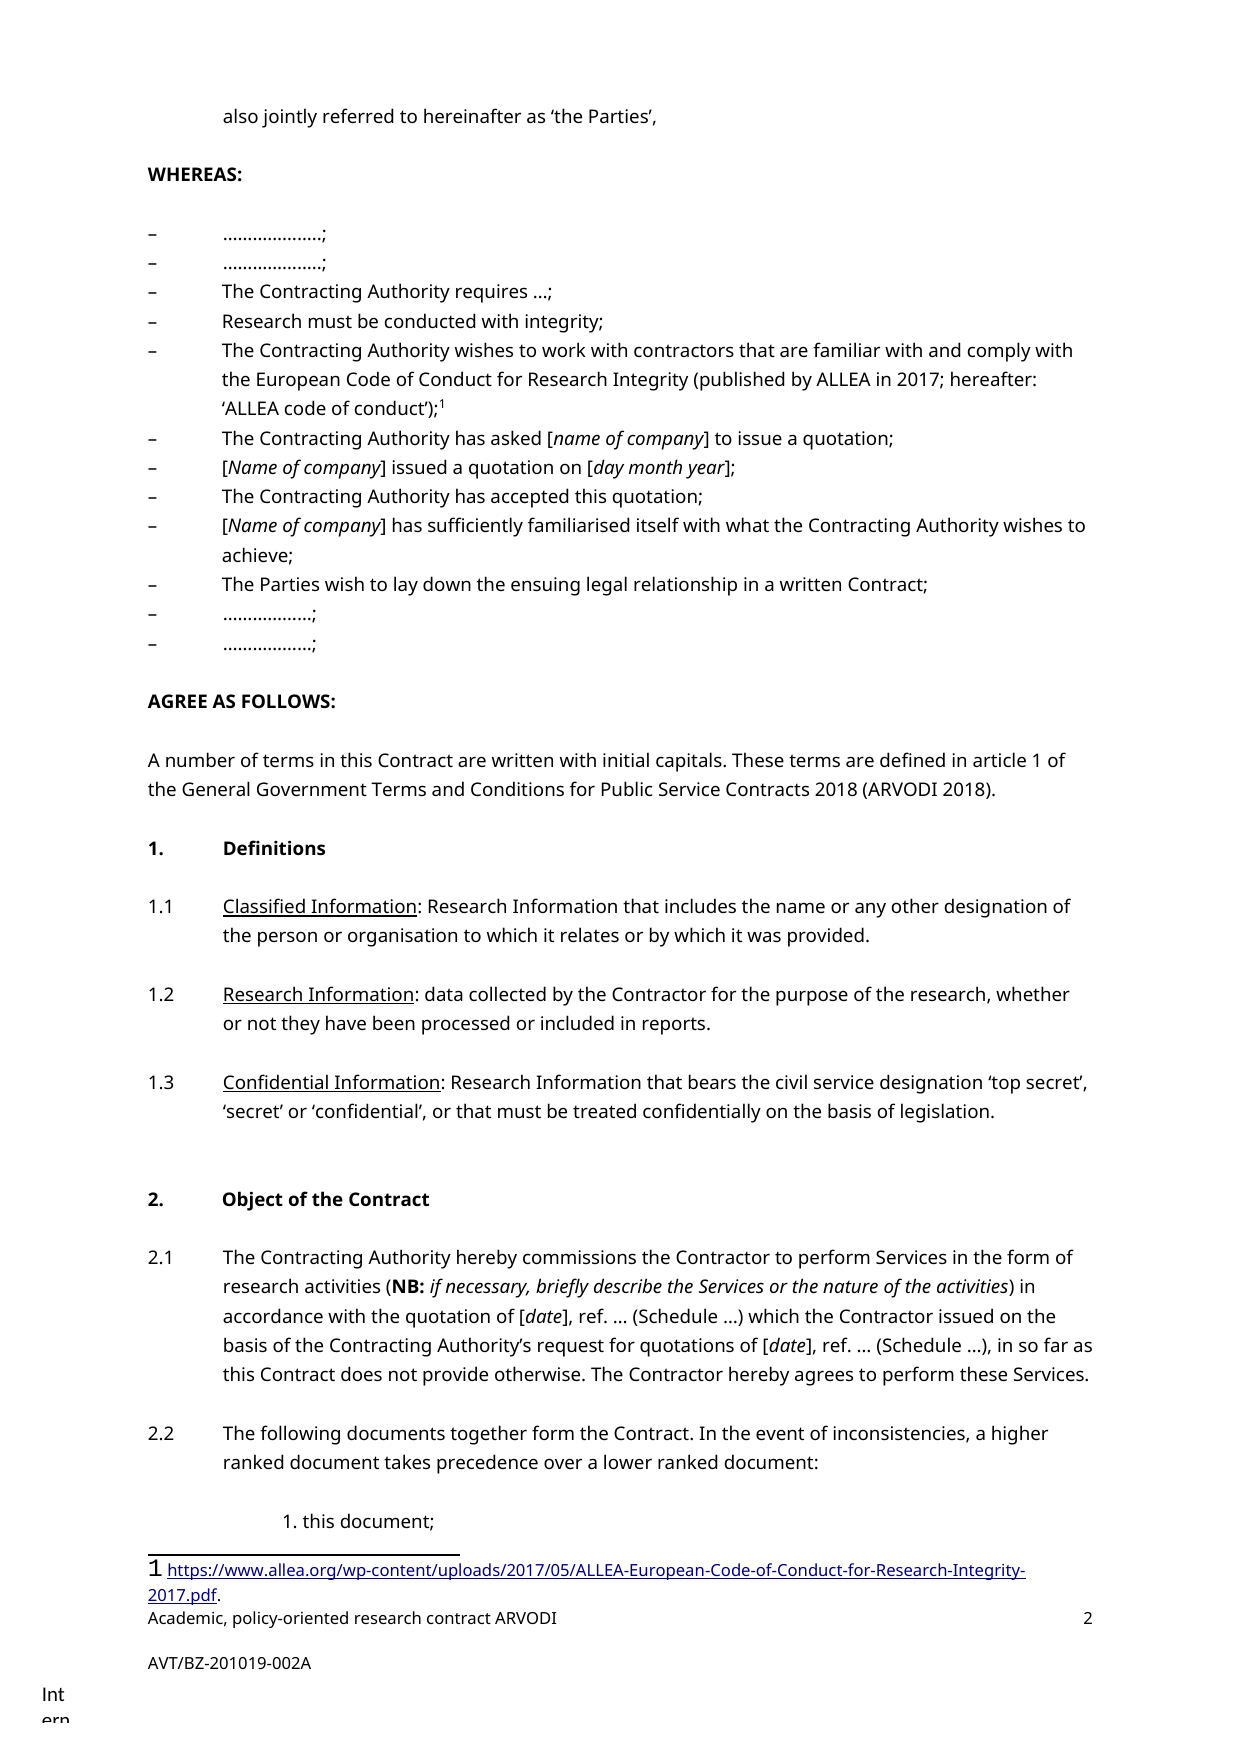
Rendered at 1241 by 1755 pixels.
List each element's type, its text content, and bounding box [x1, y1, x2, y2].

text 1.2 Research Information: data collected by the Contractor for the purpose of the research, whether or not they have been processed or included in reports. [148, 981, 1093, 1036]
text A number of terms in this Contract are written with initial capitals. These terms are defined in article 1 of the General Government Terms and Conditions for Public Service Contracts 2018 (ARVODI 2018). [148, 747, 1093, 802]
text – The Contracting Authority has asked [name of company] to issue a quotation; [148, 425, 1093, 451]
text 1. Definitions [148, 835, 1093, 860]
text – The Contracting Authority wishes to work with contractors that are familiar with and comply with the European Code of Conduct for Research Integrity (published by ALLEA in 2017; hereafter: ‘ALLEA code of conduct’); [148, 337, 1093, 421]
text 2.2 The following documents together form the Contract. In the event of inconsistencies, a higher ranked document takes precedence over a lower ranked document: [148, 1420, 1093, 1475]
text also jointly referred to hereinafter as ‘the Parties’, [148, 103, 1093, 128]
text – [Name of company] has sufficiently familiarised itself with what the Contracting Authority wishes to achieve; [148, 513, 1093, 568]
text 1.3 Confidential Information: Research Information that bears the civil service designation ‘top secret’, ‘secret’ or ‘confidential’, or that must be treated confidentially on the basis of legislation. [148, 1069, 1093, 1124]
text WHEREAS: [148, 162, 1093, 187]
text – ………………; [148, 601, 1093, 626]
text – [Name of company] issued a quotation on [day month year]; [148, 454, 1093, 480]
text https://www.allea.org/wp-content/uploads/2017/05/ALLEA-European-Code-of-Conduct-for-Research-Integrity-2017.pdf. [148, 1555, 1093, 1606]
text – ………………..; [148, 220, 1093, 246]
text – ………………; [148, 630, 1093, 655]
text – The Contracting Authority requires …; [148, 279, 1093, 304]
text – ………………..; [148, 249, 1093, 275]
text – Research must be conducted with integrity; [148, 308, 1093, 333]
text 1.1 Classified Information: Research Information that includes the name or any other designation of the person or organisation to which it relates or by which it was provided. [148, 893, 1093, 948]
text 2.1 The Contracting Authority hereby commissions the Contractor to perform Services in the form of research activities (NB: if necessary, briefly describe the Services or the nature of the activities) in accordance with the quotation of [date], ref. … (Schedule …) which the Contractor issued on the basis of the Contracting Authority’s request for quotations of [date], ref. … (Schedule …), in so far as this Contract does not provide otherwise. The Contractor hereby agrees to perform these Services. [148, 1244, 1093, 1387]
text – The Parties wish to lay down the ensuing legal relationship in a written Contract; [148, 571, 1093, 597]
text – The Contracting Authority has accepted this quotation; [148, 483, 1093, 509]
text 2. Object of the Contract [148, 1186, 1093, 1212]
text 1. this document; [148, 1508, 1093, 1533]
text AGREE AS FOLLOWS: [148, 688, 1093, 714]
